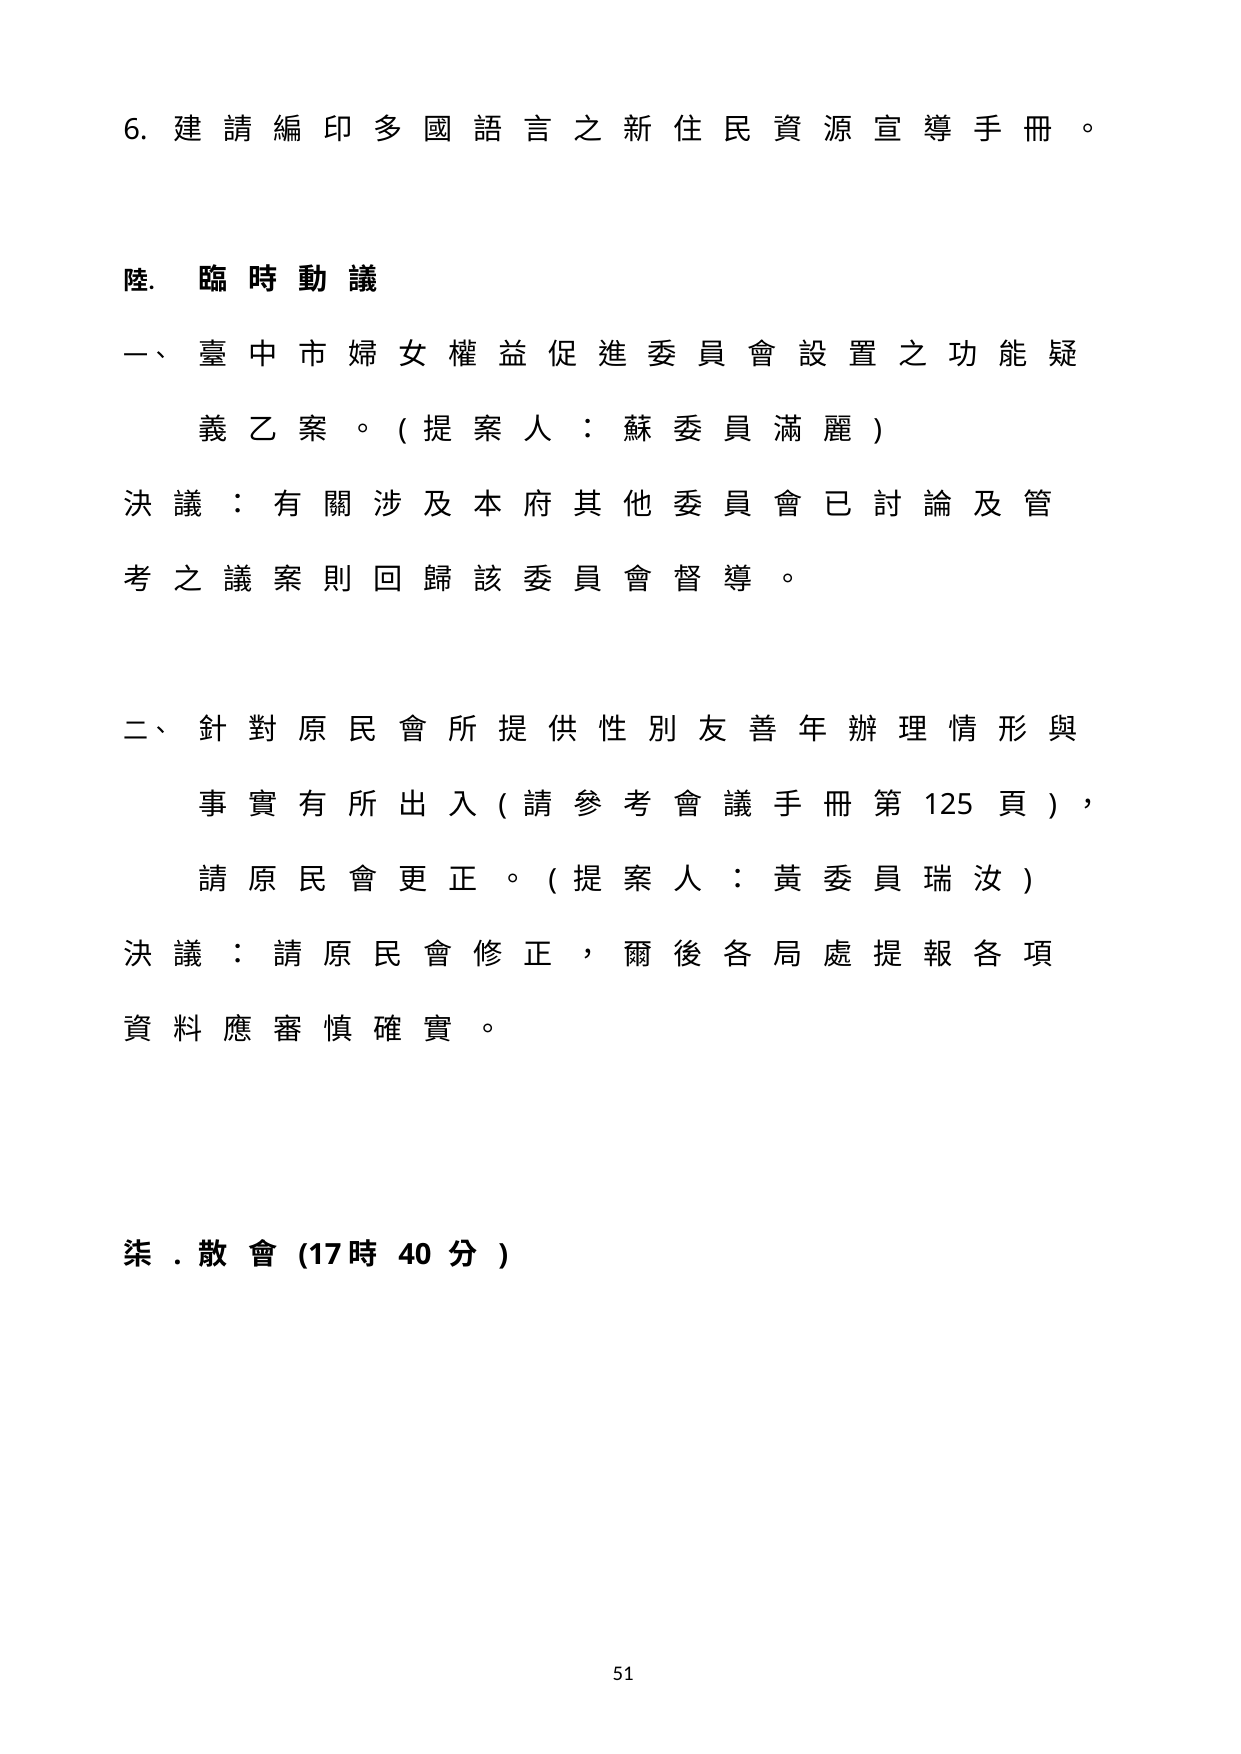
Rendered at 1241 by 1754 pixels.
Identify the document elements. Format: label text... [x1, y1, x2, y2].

text 決議：請原民會修正，爾後各局處提報各項資料應審慎確實。 [123, 914, 1098, 1064]
list 臨時動議 [123, 239, 1098, 314]
list 臺中市婦女權益促進委員會設置之功能疑義乙案。(提案人：蘇委員滿麗) [123, 314, 1098, 464]
text 柒.散會(17時40分) [123, 1214, 1098, 1289]
list 針對原民會所提供性別友善年辦理情形與事實有所出入(請參考會議手冊第125頁)，請原民會更正。(提案人：黃委員瑞汝) [123, 689, 1098, 914]
text 決議：有關涉及本府其他委員會已討論及管考之議案則回歸該委員會督導。 [123, 464, 1098, 614]
list 建請編印多國語言之新住民資源宣導手冊。 [123, 89, 1123, 164]
